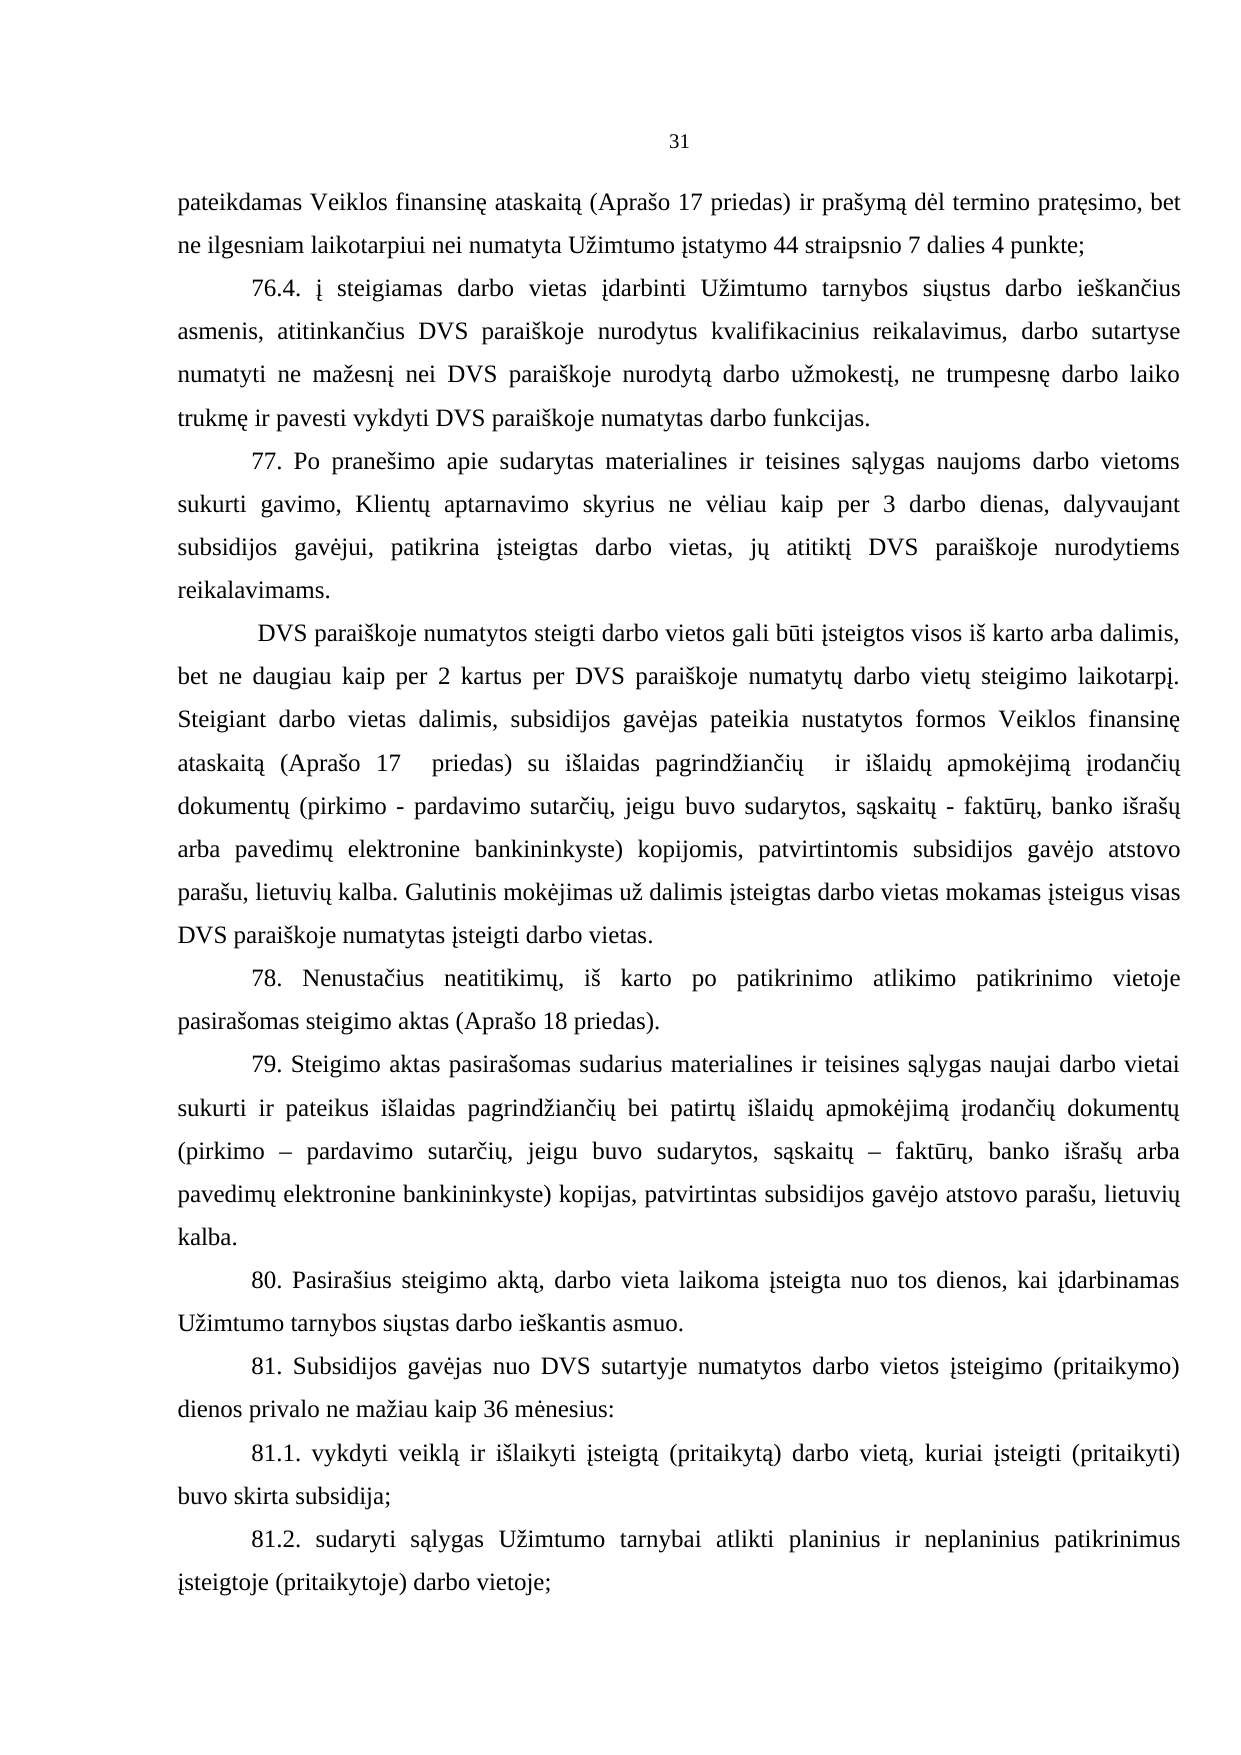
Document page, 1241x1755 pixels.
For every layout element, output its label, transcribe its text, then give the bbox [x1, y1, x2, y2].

text DVS paraiškoje numatytos steigti darbo vietos gali būti įsteigtos visos iš karto arba dalimis, bet ne daugiau kaip per 2 kartus per DVS paraiškoje numatytų darbo vietų steigimo laikotarpį. Steigiant darbo vietas dalimis, subsidijos gavėjas pateikia nustatytos formos Veiklos finansinę ataskaitą (Aprašo 17 priedas) su išlaidas pagrindžiančių ir išlaidų apmokėjimą įrodančių dokumentų (pirkimo - pardavimo sutarčių, jeigu buvo sudarytos, sąskaitų - faktūrų, banko išrašų arba pavedimų elektronine bankininkyste) kopijomis, patvirtintomis subsidijos gavėjo atstovo parašu, lietuvių kalba. Galutinis mokėjimas už dalimis įsteigtas darbo vietas mokamas įsteigus visas DVS paraiškoje numatytas įsteigti darbo vietas. [177, 618, 1181, 949]
text 81.1. vykdyti veiklą ir išlaikyti įsteigtą (pritaikytą) darbo vietą, kuriai įsteigti (pritaikyti) buvo skirta subsidija; [177, 1438, 1181, 1509]
text 81.2. sudaryti sąlygas Užimtumo tarnybai atlikti planinius ir neplaninius patikrinimus įsteigtoje (pritaikytoje) darbo vietoje; [177, 1524, 1181, 1596]
text 77. Po pranešimo apie sudarytas materialines ir teisines sąlygas naujoms darbo vietoms sukurti gavimo, Klientų aptarnavimo skyrius ne vėliau kaip per 3 darbo dienas, dalyvaujant subsidijos gavėjui, patikrina įsteigtas darbo vietas, jų atitiktį DVS paraiškoje nurodytiems reikalavimams. [177, 446, 1181, 604]
text 79. Steigimo aktas pasirašomas sudarius materialines ir teisines sąlygas naujai darbo vietai sukurti ir pateikus išlaidas pagrindžiančių bei patirtų išlaidų apmokėjimą įrodančių dokumentų (pirkimo – pardavimo sutarčių, jeigu buvo sudarytos, sąskaitų – faktūrų, banko išrašų arba pavedimų elektronine bankininkyste) kopijas, patvirtintas subsidijos gavėjo atstovo parašu, lietuvių kalba. [177, 1049, 1181, 1251]
text 80. Pasirašius steigimo aktą, darbo vieta laikoma įsteigta nuo tos dienos, kai įdarbinamas Užimtumo tarnybos siųstas darbo ieškantis asmuo. [177, 1265, 1181, 1337]
text 78. Nenustačius neatitikimų, iš karto po patikrinimo atlikimo patikrinimo vietoje pasirašomas steigimo aktas (Aprašo 18 priedas). [177, 963, 1181, 1035]
text pateikdamas Veiklos finansinę ataskaitą (Aprašo 17 priedas) ir prašymą dėl termino pratęsimo, bet ne ilgesniam laikotarpiui nei numatyta Užimtumo įstatymo 44 straipsnio 7 dalies 4 punkte; [177, 187, 1181, 259]
text 76.4. į steigiamas darbo vietas įdarbinti Užimtumo tarnybos siųstus darbo ieškančius asmenis, atitinkančius DVS paraiškoje nurodytus kvalifikacinius reikalavimus, darbo sutartyse numatyti ne mažesnį nei DVS paraiškoje nurodytą darbo užmokestį, ne trumpesnę darbo laiko trukmę ir pavesti vykdyti DVS paraiškoje numatytas darbo funkcijas. [177, 273, 1181, 431]
text 81. Subsidijos gavėjas nuo DVS sutartyje numatytos darbo vietos įsteigimo (pritaikymo) dienos privalo ne mažiau kaip 36 mėnesius: [177, 1351, 1181, 1423]
